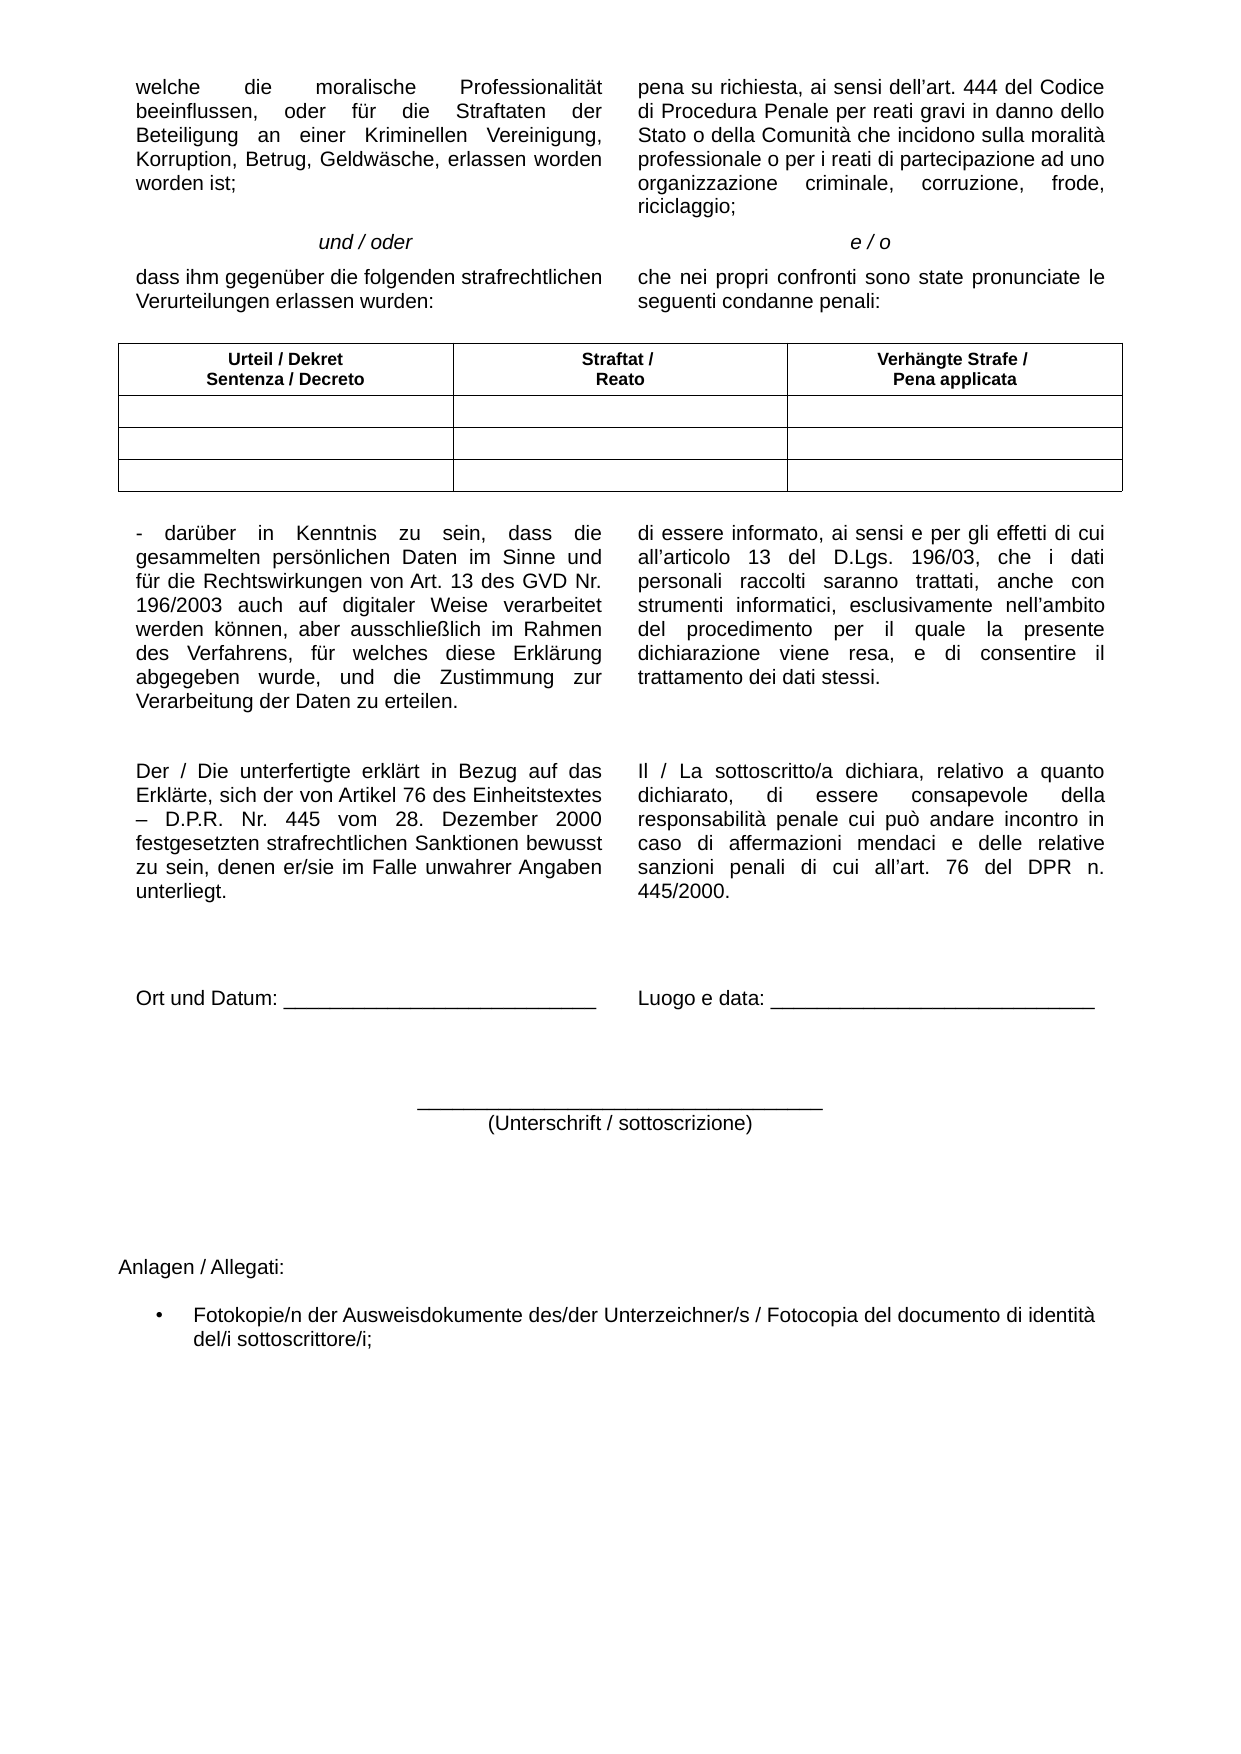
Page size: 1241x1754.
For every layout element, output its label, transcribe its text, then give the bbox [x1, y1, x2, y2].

table_header - darüber in Kenntnis zu sein, dass die gesammelten persönlichen Daten im Sinne und für die Rechtswirkungen von Art. 13 des GVD Nr. 196/2003 auch auf digitaler Weise verarbeitet werden können, aber ausschließlich im Rahmen des Verfahrens, für welches diese Erklärung abgegeben wurde, und die Zustimmung zur Verarbeitung der Daten zu erteilen. [118, 515, 620, 718]
table_cell che nei propri confronti sono state pronunciate le seguenti condanne penali: [620, 259, 1123, 319]
table_cell [620, 909, 1123, 944]
table_cell [454, 428, 787, 459]
table_cell und / oder [118, 224, 620, 259]
text (Unterschrift / sottoscrizione) [118, 1111, 1122, 1135]
table_cell [119, 428, 453, 459]
table_cell [119, 460, 453, 491]
table_cell dass ihm gegenüber die folgenden strafrechtlichen Verurteilungen erlassen wurden: [118, 259, 620, 319]
table_cell [454, 396, 787, 427]
table_cell [118, 944, 620, 980]
table_cell [620, 944, 1123, 980]
table_cell Luogo e data: ____________________________ [620, 980, 1123, 1015]
table_cell pena su richiesta, ai sensi dell’art. 444 del Codice di Procedura Penale per reati gravi in danno dello Stato o della Comunità che incidono sulla moralità professionale o per i reati di partecipazione ad uno organizzazione criminale, corruzione, frode, riciclaggio; [620, 69, 1123, 224]
text Anlagen / Allegati: [118, 1255, 1122, 1279]
table_cell [454, 460, 787, 491]
table_header Straftat / Reato [454, 344, 787, 395]
text ___________________________________ [118, 1087, 1122, 1111]
table_cell [788, 428, 1122, 459]
table_cell Il / La sottoscritto/a dichiara, relativo a quanto dichiarato, di essere consapevole della responsabilità penale cui può andare incontro in caso di affermazioni mendaci e delle relative sanzioni penali di cui all’art. 76 del DPR n. 445/2000. [620, 754, 1123, 909]
table_cell [788, 460, 1122, 491]
table_header Verhängte Strafe / Pena applicata [788, 344, 1122, 395]
list Fotokopie/n der Ausweisdokumente des/der Unterzeichner/s / Fotocopia del documento di identità del/i sottoscrittore/i; [156, 1303, 1122, 1351]
table_cell [620, 718, 1123, 754]
table_header di essere informato, ai sensi e per gli effetti di cui all’articolo 13 del D.Lgs. 196/03, che i dati personali raccolti saranno trattati, anche con strumenti informatici, esclusivamente nell’ambito del procedimento per il quale la presente dichiarazione viene resa, e di consentire il trattamento dei dati stessi. [620, 515, 1123, 718]
table_cell e / o [620, 224, 1123, 259]
table_cell [118, 909, 620, 944]
table_header Urteil / Dekret Sentenza / Decreto [119, 344, 453, 395]
table_cell [788, 396, 1122, 427]
table_cell Der / Die unterfertigte erklärt in Bezug auf das Erklärte, sich der von Artikel 76 des Einheitstextes – D.P.R. Nr. 445 vom 28. Dezember 2000 festgesetzten strafrechtlichen Sanktionen bewusst zu sein, denen er/sie im Falle unwahrer Angaben unterliegt. [118, 754, 620, 909]
table_cell [118, 718, 620, 754]
table_cell Ort und Datum: ___________________________ [118, 980, 620, 1015]
table_cell welche die moralische Professionalität beeinflussen, oder für die Straftaten der Beteiligung an einer Kriminellen Vereinigung, Korruption, Betrug, Geldwäsche, erlassen worden worden ist; [118, 69, 620, 224]
table_cell [119, 396, 453, 427]
